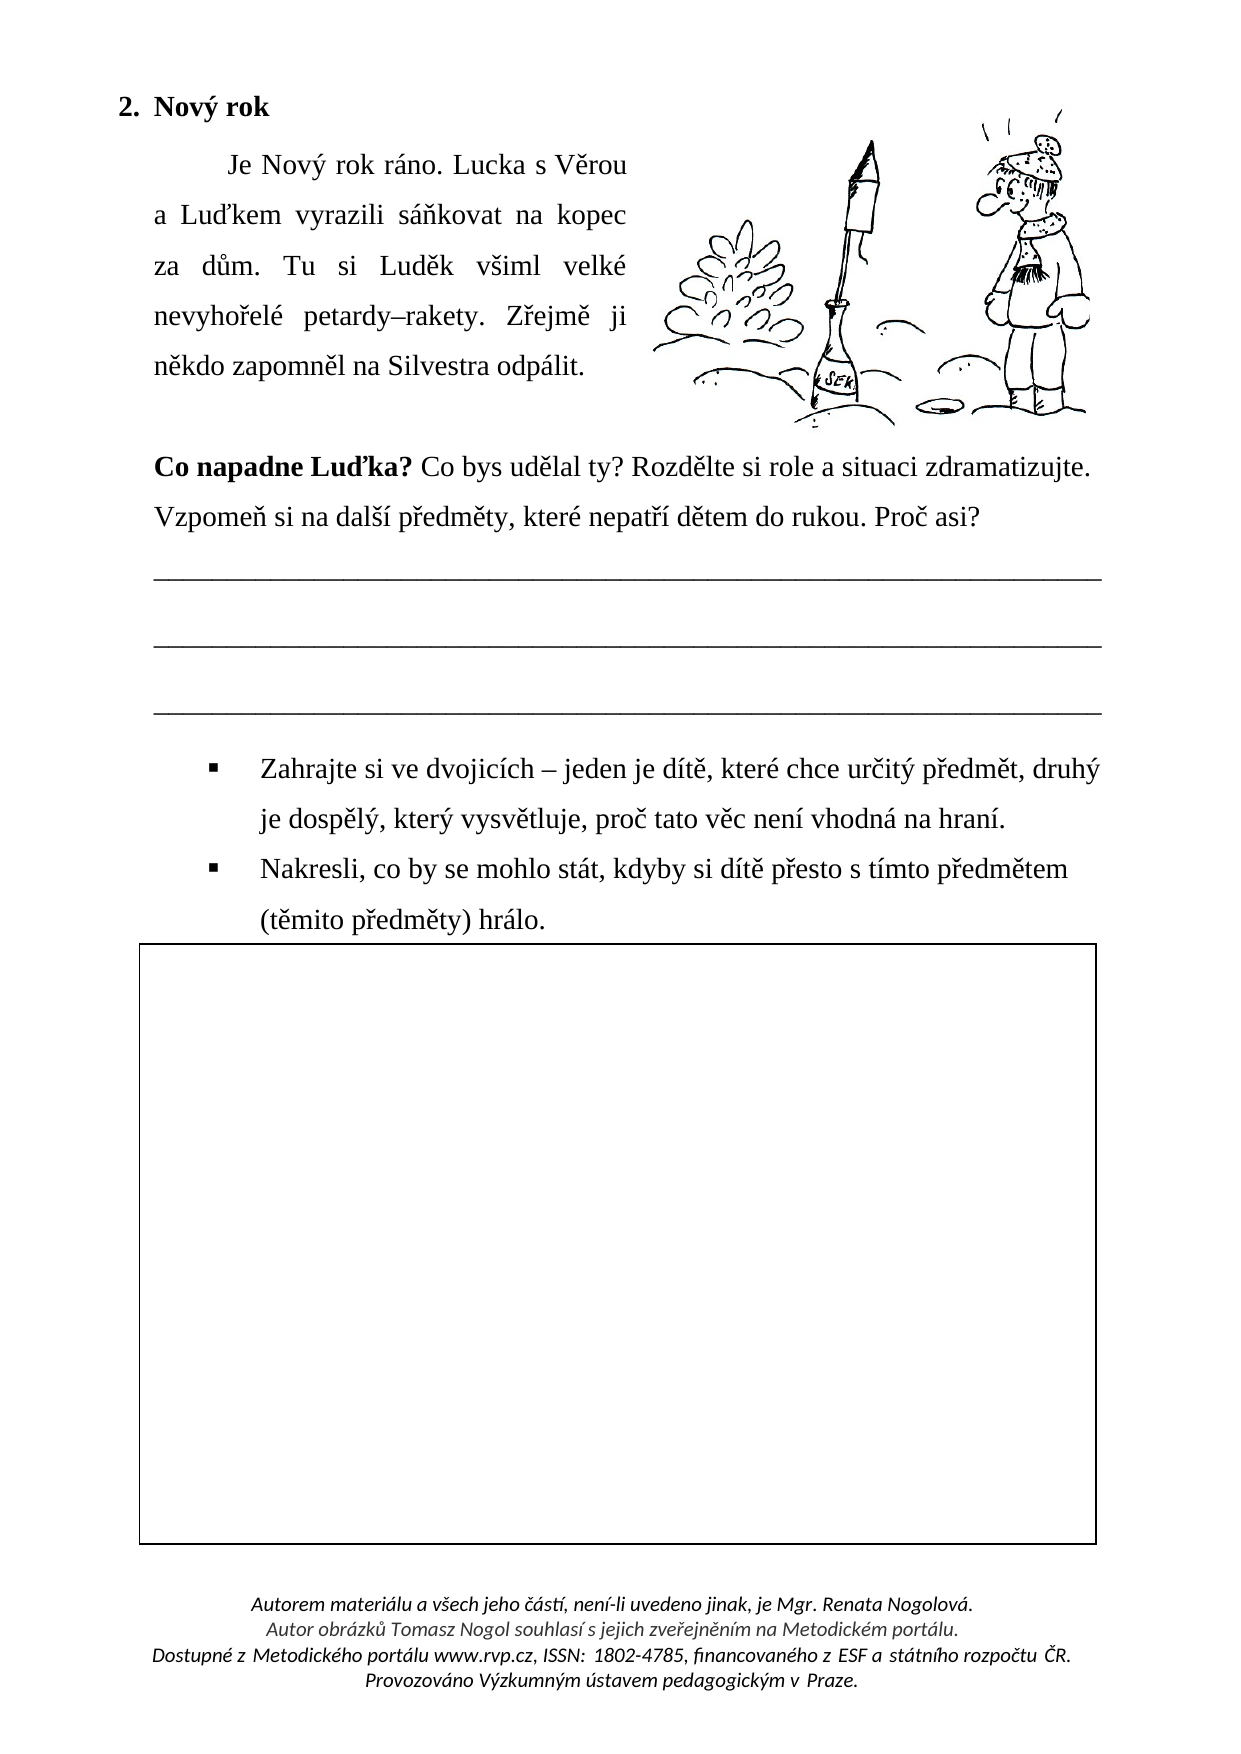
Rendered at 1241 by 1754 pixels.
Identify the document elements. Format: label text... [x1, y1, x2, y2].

list Nakresli, co by se mohlo stát, kdyby si dítě přesto s tímto předmětem (těmito předměty) hrálo. [207, 852, 1107, 936]
picture [647, 104, 1090, 437]
list Zahrajte si ve dvojicích – jeden je dítě, které chce určitý předmět, druhý je dospělý, který vysvětluje, proč tato věc není vhodná na hraní. [207, 751, 1107, 835]
text Co napadne Luďka? Co bys udělal ty? Rozdělte si role a situaci zdramatizujte. [153, 449, 1107, 483]
text Vzpomeň si na další předměty, které nepatří dětem do rukou. Proč asi? [153, 499, 1107, 533]
text Je Nový rok ráno. Lucka s Věrou a Luďkem vyrazili sáňkovat na kopec za dům. Tu si Luděk všiml velké nevyhořelé petardy–rakety. Zřejmě ji někdo zapomněl na Silvestra odpálit. [153, 147, 646, 382]
text ___________________________________________________________________________________________________________________________________________________________________________________________________ [153, 550, 1107, 717]
list Nový rok [118, 89, 1107, 438]
text [1091, 147, 1107, 382]
